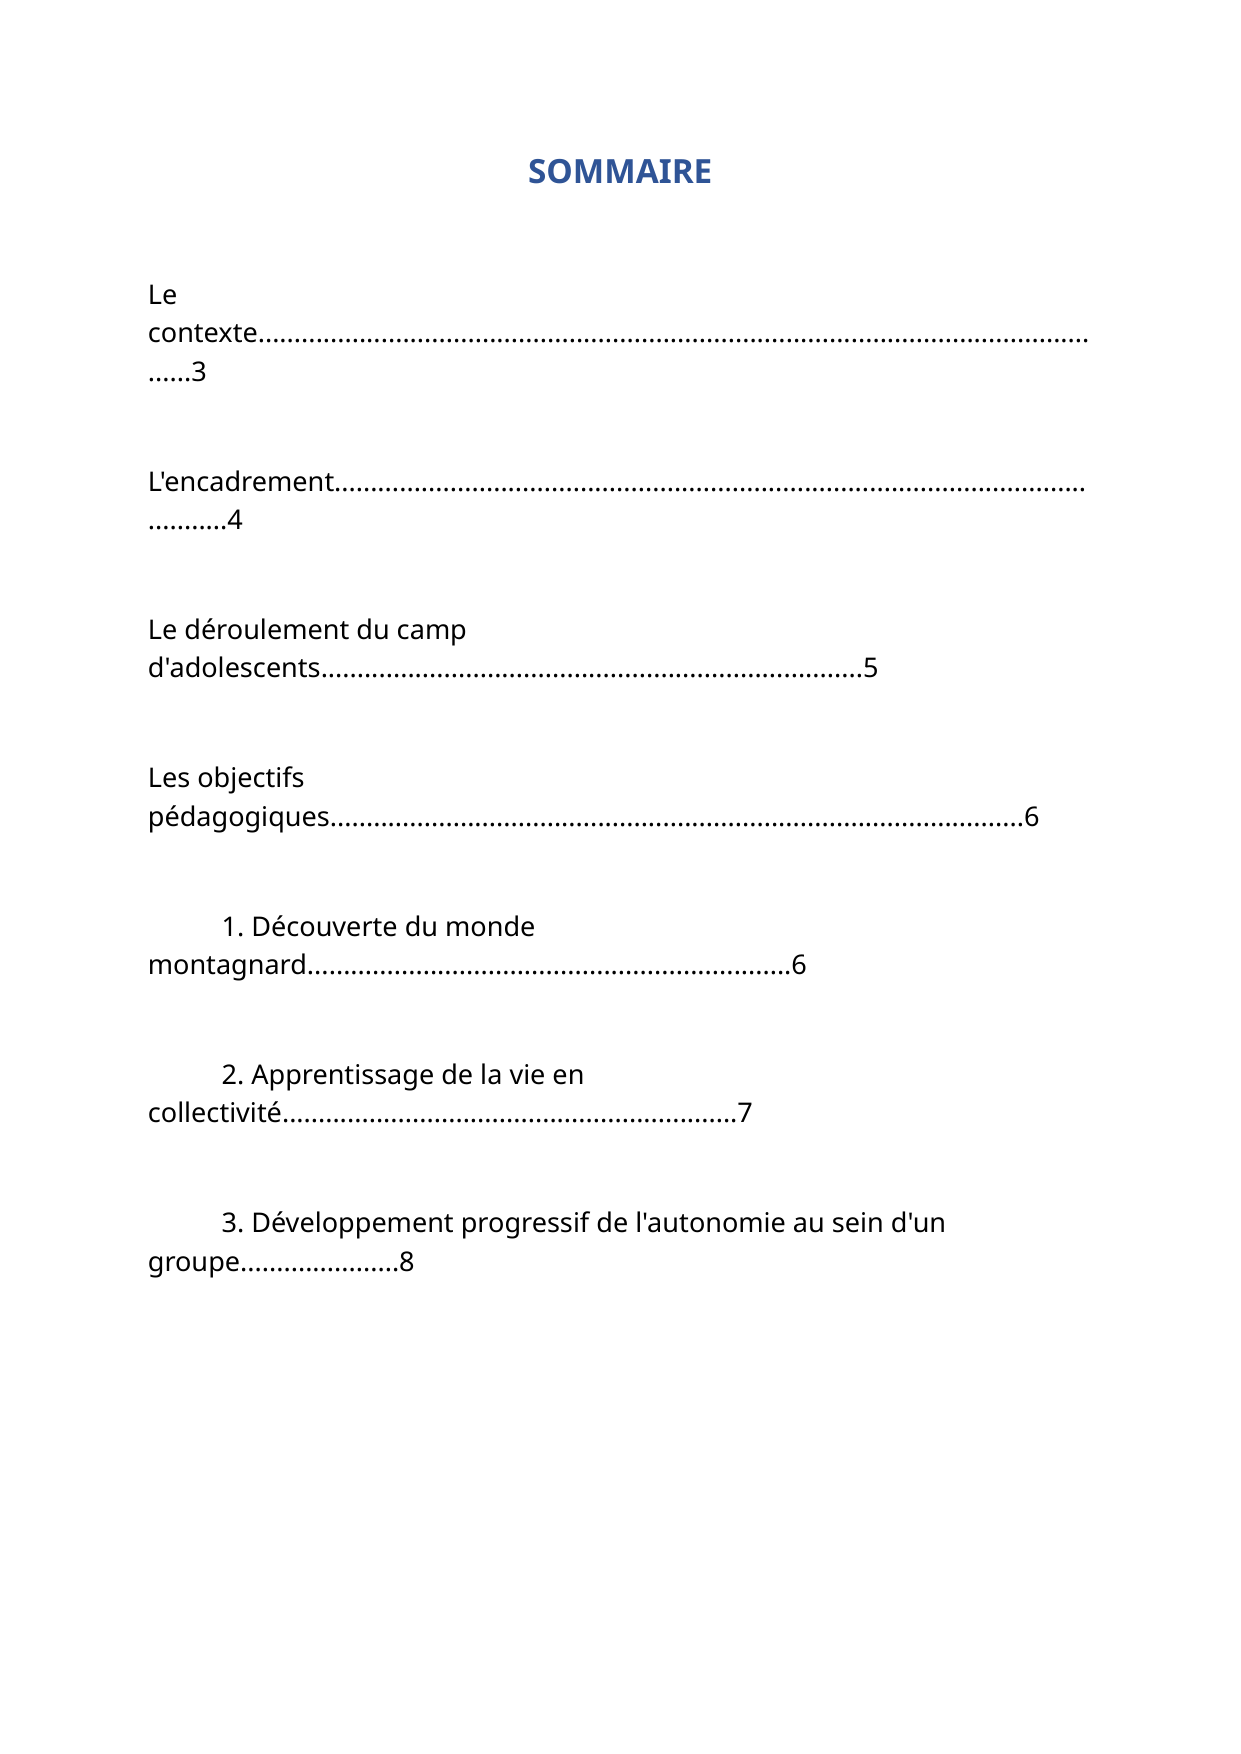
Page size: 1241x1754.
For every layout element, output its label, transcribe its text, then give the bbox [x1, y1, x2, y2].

text 3. Développement progressif de l'autonomie au sein d'un groupe......................8 [148, 1204, 1093, 1279]
text Le déroulement du camp d'adolescents...........................................................................5 [148, 610, 1093, 686]
text Les objectifs pédagogiques................................................................................................6 [148, 759, 1093, 834]
text 2. Apprentissage de la vie en collectivité...............................................................7 [148, 1055, 1093, 1131]
text 1. Découverte du monde montagnard...................................................................6 [148, 907, 1093, 982]
text SOMMAIRE [148, 148, 1093, 193]
text Le contexte.........................................................................................................................3 [148, 275, 1093, 389]
text L'encadrement...................................................................................................................4 [148, 462, 1093, 537]
